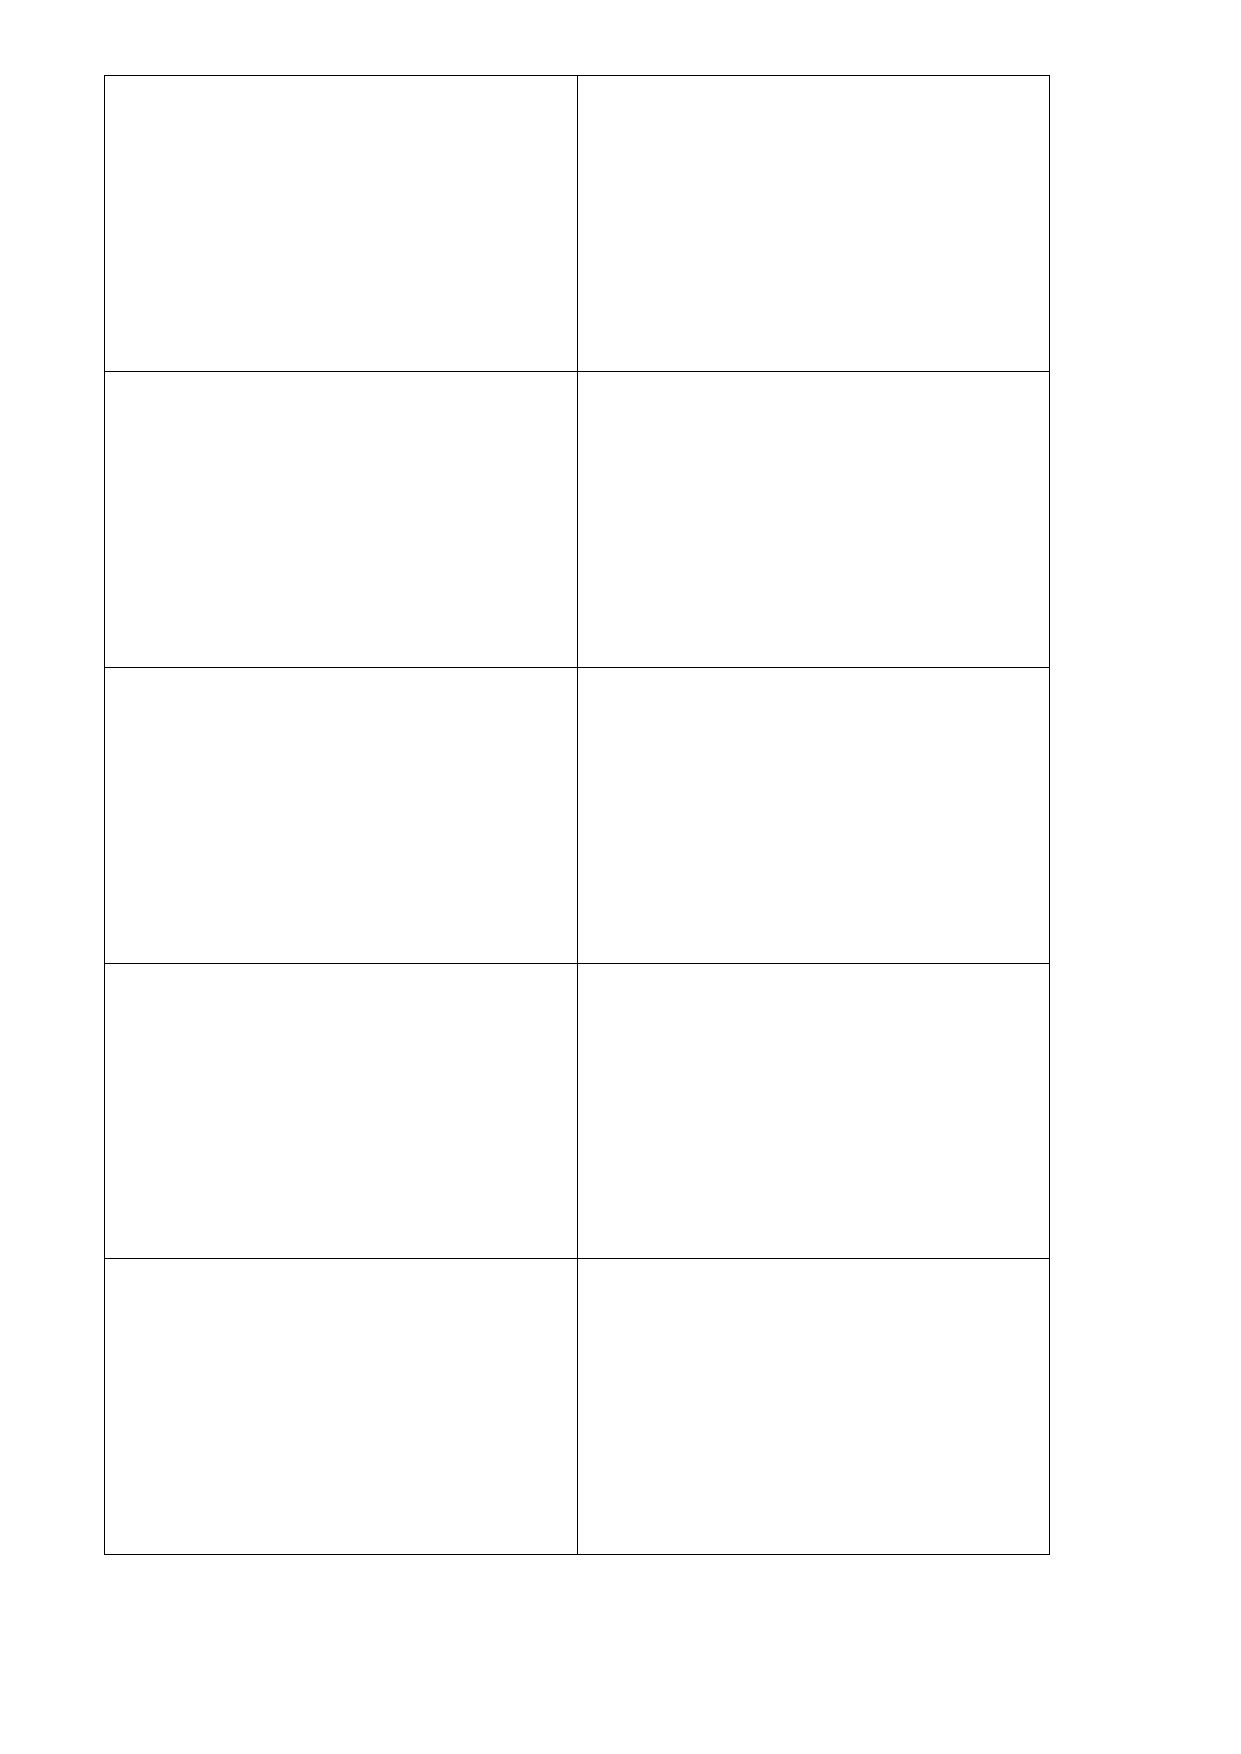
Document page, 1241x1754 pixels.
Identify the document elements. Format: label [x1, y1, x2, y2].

table_cell [105, 668, 577, 962]
table_cell [578, 668, 1049, 962]
table_cell [578, 964, 1049, 1258]
table_header [105, 76, 577, 371]
table_header [578, 76, 1049, 371]
table_cell [578, 1259, 1049, 1554]
table_cell [105, 1259, 577, 1554]
table_cell [105, 372, 577, 667]
table_cell [578, 372, 1049, 667]
table_cell [105, 964, 577, 1258]
